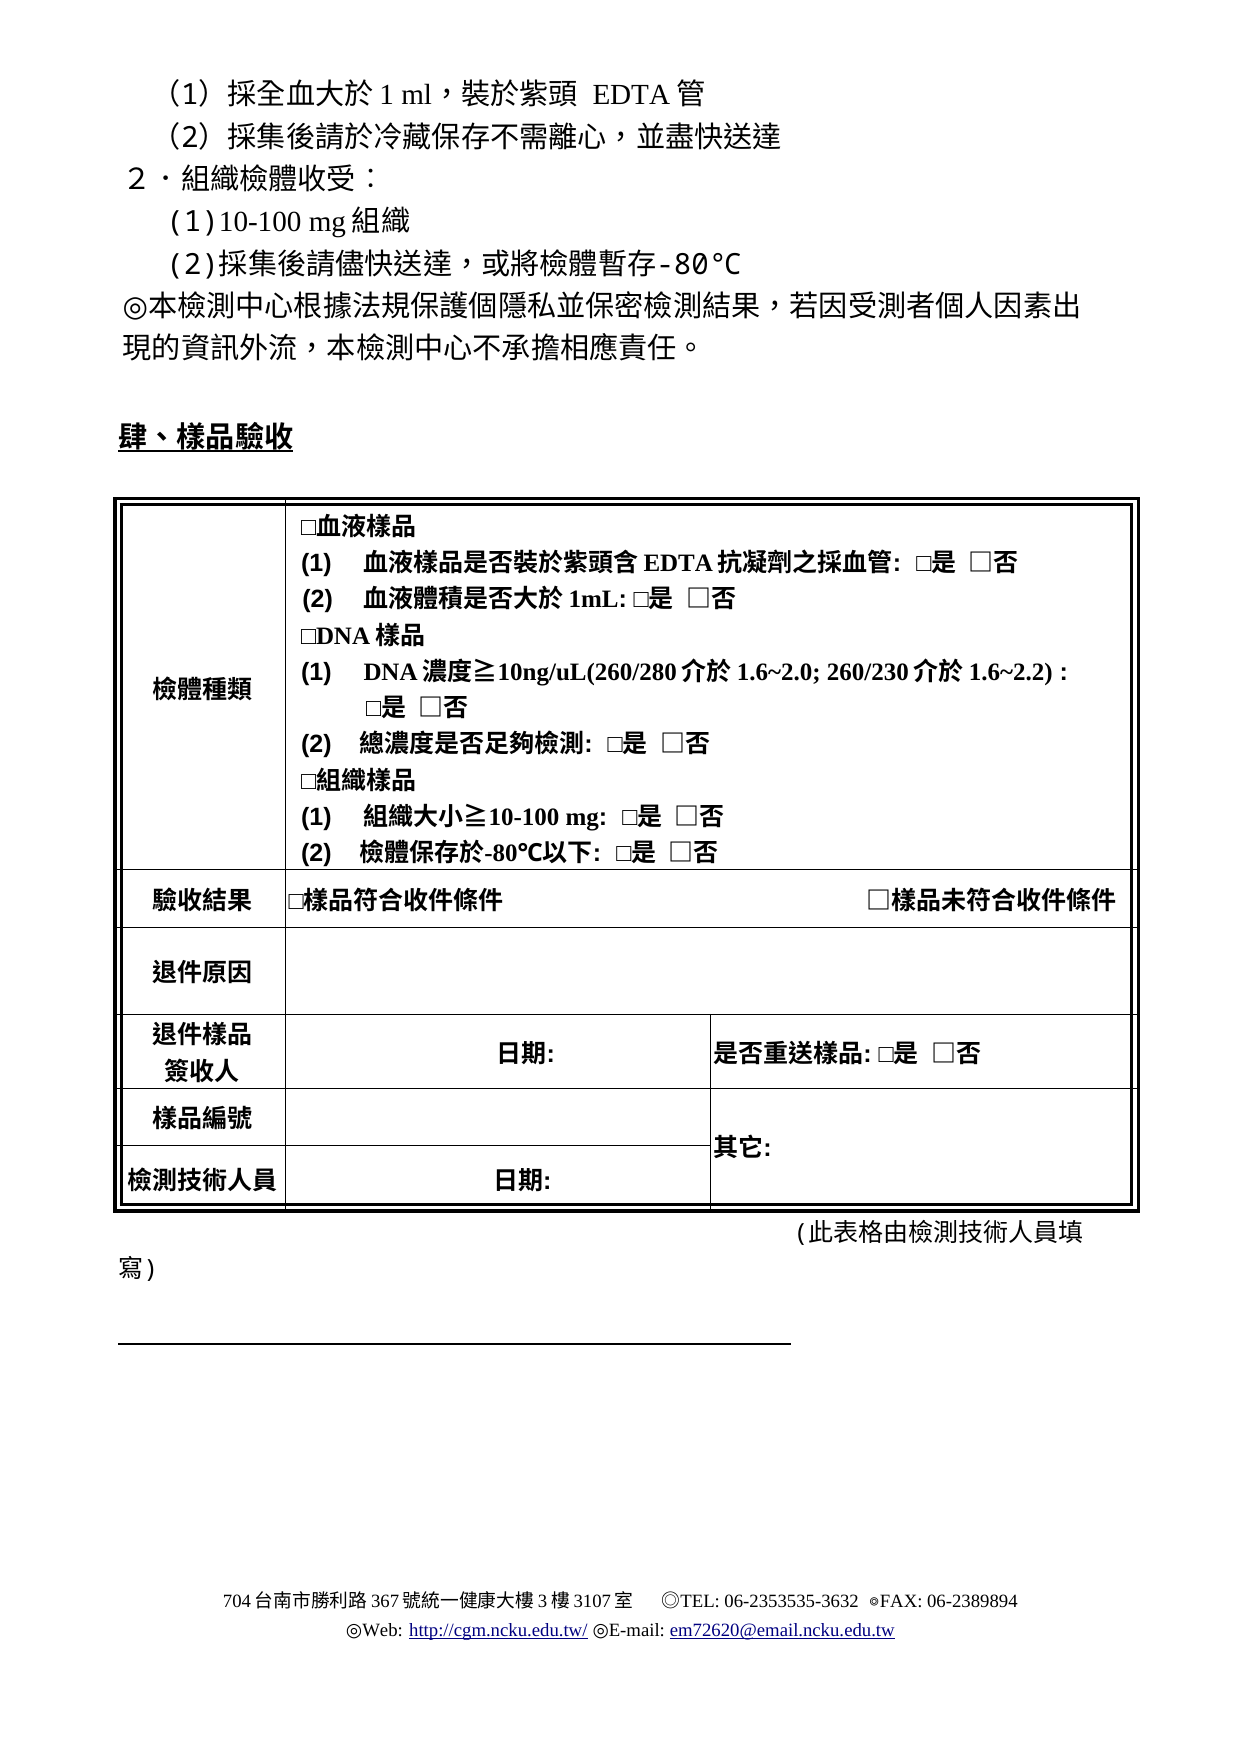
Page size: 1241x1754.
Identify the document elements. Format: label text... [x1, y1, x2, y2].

table_cell 日期: [286, 1015, 710, 1087]
table_cell ◎本檢測中心根據法規保護個隱私並保密檢測結果，若因受測者個人因素出現的資訊外流，本檢測中心不承擔相應責任。 [120, 283, 1111, 367]
table_cell (1)10-100 mg組織 [120, 198, 1111, 240]
table_cell 樣品編號 [123, 1089, 285, 1145]
table_cell 是否重送樣品: □是 □否 [711, 1015, 1130, 1087]
table_cell □樣品符合收件條件 □樣品未符合收件條件 [286, 870, 1130, 927]
text 肆、樣品驗收 [118, 413, 1122, 456]
table_header □血液樣品 (1) 血液樣品是否裝於紫頭含EDTA抗凝劑之採血管: □是 □否 (2) 血液體積是否大於1mL: □是 □否 □DNA樣品 (1) DNA濃度≧10ng/uL(260/280介於1.6~2.0; 260/230介於1.6~2.2) : □是 □否 (2) 總濃度是否足夠檢測: □是 □否 □組織樣品 (1) 組織大小≧10-100 mg: □是 □否 (2) 檢體保存於-80℃以下: □是 □否 [286, 500, 1135, 869]
table_cell (2)採集後請儘快送達，或將檢體暫存-80℃ [120, 240, 1111, 283]
table_cell 其它: [711, 1089, 1130, 1203]
table_cell 退件原因 [123, 928, 285, 1014]
text (此表格由檢測技術人員填寫) [118, 1213, 1122, 1285]
table_cell （2）採集後請於冷藏保存不需離心，並盡快送達 [120, 113, 1111, 156]
table_cell 驗收結果 [123, 870, 285, 927]
table_cell ２．組織檢體收受︰ [120, 156, 1111, 198]
table_cell [286, 1089, 710, 1145]
table_cell 檢測技術人員 [123, 1146, 285, 1203]
table_cell （1）採全血大於1 ml，裝於紫頭 EDTA管 [120, 71, 1111, 113]
table_cell 日期: [286, 1146, 710, 1203]
table_header 檢體種類 [118, 500, 285, 869]
table_cell 退件樣品 簽收人 [123, 1015, 285, 1087]
table_cell [286, 928, 1130, 1014]
